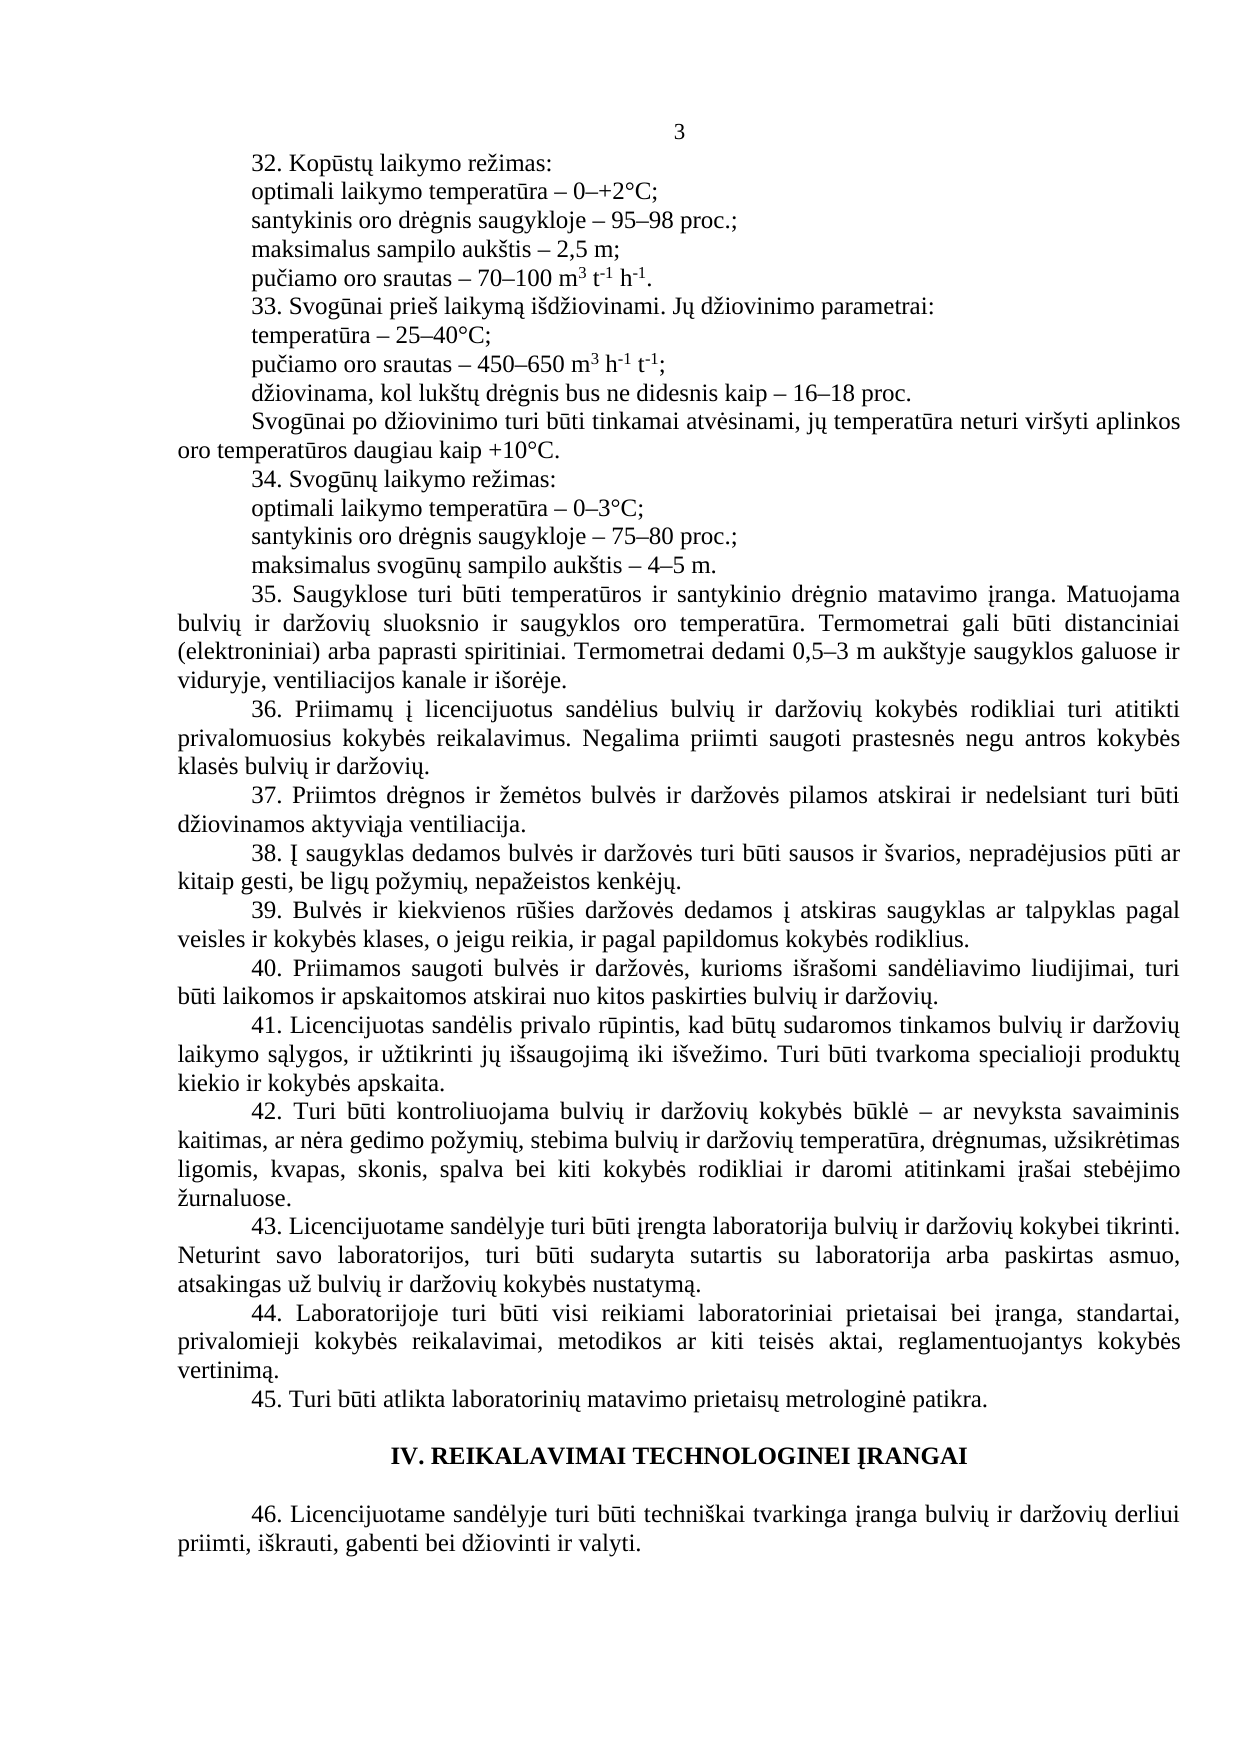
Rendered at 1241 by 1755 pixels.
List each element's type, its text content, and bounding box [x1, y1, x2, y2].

text 38. Į saugyklas dedamos bulvės ir daržovės turi būti sausos ir švarios, nepradėjusios pūti ar kitaip gesti, be ligų požymių, nepažeistos kenkėjų. [177, 838, 1181, 895]
text optimali laikymo temperatūra – 0–3°C; [177, 493, 1181, 521]
text 40. Priimamos saugoti bulvės ir daržovės, kurioms išrašomi sandėliavimo liudijimai, turi būti laikomos ir apskaitomos atskirai nuo kitos paskirties bulvių ir daržovių. [177, 953, 1181, 1010]
text 45. Turi būti atlikta laboratorinių matavimo prietaisų metrologinė patikra. [177, 1384, 1181, 1413]
text pučiamo oro srautas – 450–650 m3 h-1 t-1; [177, 349, 1181, 378]
text 32. Kopūstų laikymo režimas: [177, 148, 1181, 176]
text džiovinama, kol lukštų drėgnis bus ne didesnis kaip – 16–18 proc. [177, 378, 1181, 406]
text 34. Svogūnų laikymo režimas: [177, 464, 1181, 493]
text santykinis oro drėgnis saugykloje – 95–98 proc.; [177, 205, 1181, 234]
text optimali laikymo temperatūra – 0–+2°C; [177, 176, 1181, 205]
text 43. Licencijuotame sandėlyje turi būti įrengta laboratorija bulvių ir daržovių kokybei tikrinti. Neturint savo laboratorijos, turi būti sudaryta sutartis su laboratorija arba paskirtas asmuo, atsakingas už bulvių ir daržovių kokybės nustatymą. [177, 1211, 1181, 1298]
text 41. Licencijuotas sandėlis privalo rūpintis, kad būtų sudaromos tinkamos bulvių ir daržovių laikymo sąlygos, ir užtikrinti jų išsaugojimą iki išvežimo. Turi būti tvarkoma specialioji produktų kiekio ir kokybės apskaita. [177, 1010, 1181, 1096]
text 39. Bulvės ir kiekvienos rūšies daržovės dedamos į atskiras saugyklas ar talpyklas pagal veisles ir kokybės klases, o jeigu reikia, ir pagal papildomus kokybės rodiklius. [177, 895, 1181, 953]
text pučiamo oro srautas – 70–100 m3 t-1 h-1. [177, 263, 1181, 291]
text temperatūra – 25–40°C; [177, 320, 1181, 349]
text 46. Licencijuotame sandėlyje turi būti techniškai tvarkinga įranga bulvių ir daržovių derliui priimti, iškrauti, gabenti bei džiovinti ir valyti. [177, 1499, 1181, 1556]
text 35. Saugyklose turi būti temperatūros ir santykinio drėgnio matavimo įranga. Matuojama bulvių ir daržovių sluoksnio ir saugyklos oro temperatūra. Termometrai gali būti distanciniai (elektroniniai) arba paprasti spiritiniai. Termometrai dedami 0,5–3 m aukštyje saugyklos galuose ir viduryje, ventiliacijos kanale ir išorėje. [177, 579, 1181, 694]
text Svogūnai po džiovinimo turi būti tinkamai atvėsinami, jų temperatūra neturi viršyti aplinkos oro temperatūros daugiau kaip +10°C. [177, 406, 1181, 464]
text maksimalus sampilo aukštis – 2,5 m; [177, 234, 1181, 263]
text 37. Priimtos drėgnos ir žemėtos bulvės ir daržovės pilamos atskirai ir nedelsiant turi būti džiovinamos aktyviąja ventiliacija. [177, 780, 1181, 838]
text 36. Priimamų į licencijuotus sandėlius bulvių ir daržovių kokybės rodikliai turi atitikti privalomuosius kokybės reikalavimus. Negalima priimti saugoti prastesnės negu antros kokybės klasės bulvių ir daržovių. [177, 694, 1181, 780]
text 33. Svogūnai prieš laikymą išdžiovinami. Jų džiovinimo parametrai: [177, 291, 1181, 320]
text maksimalus svogūnų sampilo aukštis – 4–5 m. [177, 550, 1181, 579]
text IV. REIKALAVIMAI TECHNOLOGINEI ĮRANGAI [177, 1441, 1181, 1470]
text santykinis oro drėgnis saugykloje – 75–80 proc.; [177, 521, 1181, 550]
text 42. Turi būti kontroliuojama bulvių ir daržovių kokybės būklė – ar nevyksta savaiminis kaitimas, ar nėra gedimo požymių, stebima bulvių ir daržovių temperatūra, drėgnumas, užsikrėtimas ligomis, kvapas, skonis, spalva bei kiti kokybės rodikliai ir daromi atitinkami įrašai stebėjimo žurnaluose. [177, 1096, 1181, 1211]
text 44. Laboratorijoje turi būti visi reikiami laboratoriniai prietaisai bei įranga, standartai, privalomieji kokybės reikalavimai, metodikos ar kiti teisės aktai, reglamentuojantys kokybės vertinimą. [177, 1298, 1181, 1384]
